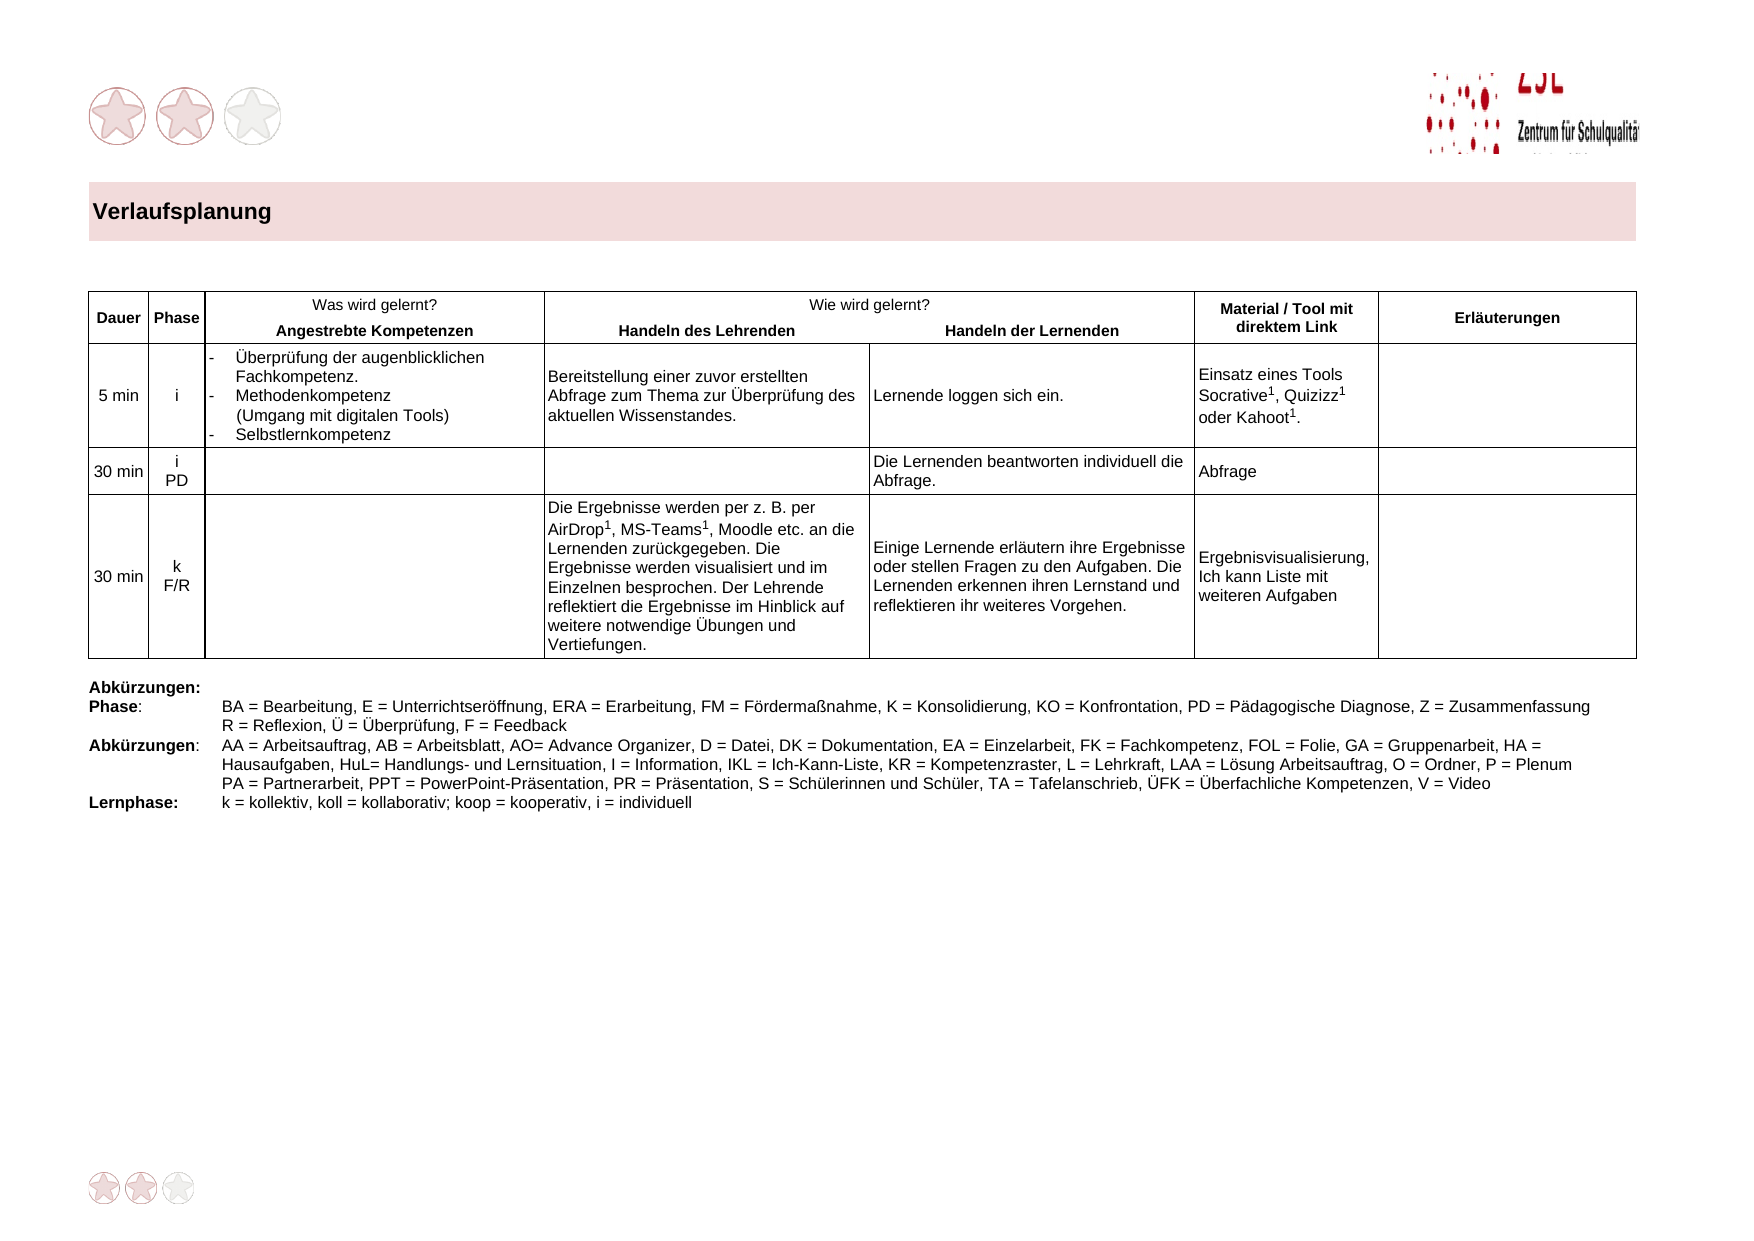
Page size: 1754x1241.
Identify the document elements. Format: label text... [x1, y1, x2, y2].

table_header Verlaufsplanung [89, 182, 1636, 241]
table_cell Überprüfung der augenblicklichen Fachkompetenz. Methodenkompetenz (Umgang mit digitalen Tools) Selbstlernkompetenz [206, 344, 544, 447]
table_cell [545, 448, 869, 494]
table_cell Angestrebte Kompetenzen [206, 317, 544, 343]
table_cell [206, 448, 544, 494]
table_cell [206, 495, 544, 658]
table_cell i [149, 344, 204, 447]
text R = Reflexion, Ü = Überprüfung, F = Feedback [89, 716, 1636, 735]
table_cell Einsatz eines Tools Socrative1, Quizizz1 oder Kahoot1. [1195, 344, 1378, 447]
table_cell 5 min [89, 344, 148, 447]
text Lernphase: k = kollektiv, koll = kollaborativ; koop = kooperativ, i = individuell [89, 793, 1636, 812]
table_cell Lernende loggen sich ein. [870, 344, 1194, 447]
table_header Erläuterungen [1379, 292, 1636, 343]
table_cell Einige Lernende erläutern ihre Ergebnisse oder stellen Fragen zu den Aufgaben. Die Lernenden erkennen ihren Lernstand und reflektieren ihr weiteres Vorgehen. [870, 495, 1194, 658]
table_header Was wird gelernt? [206, 292, 544, 317]
table_cell [1379, 448, 1636, 494]
table_cell Die Lernenden beantworten individuell die Abfrage. [870, 448, 1194, 494]
table_cell i PD [149, 448, 204, 494]
text Hausaufgaben, HuL= Handlungs- und Lernsituation, I = Information, IKL = Ich-Kann-Liste, KR = Kompetenzraster, L = Lehrkraft, LAA = Lösung Arbeitsauftrag, O = Ordner, P = Plenum [89, 754, 1636, 774]
table_header Material / Tool mit direktem Link [1195, 292, 1378, 343]
table_header Wie wird gelernt? [545, 292, 1194, 317]
text Abkürzungen: [89, 678, 1636, 697]
table_cell 30 min [89, 495, 148, 658]
table_cell Bereitstellung einer zuvor erstellten Abfrage zum Thema zur Überprüfung des aktuellen Wissenstandes. [545, 344, 869, 447]
text Phase: BA = Bearbeitung, E = Unterrichtseröffnung, ERA = Erarbeitung, FM = Fördermaßnahme, K = Konsolidierung, KO = Konfrontation, PD = Pädagogische Diagnose, Z = Zusammenfassung [89, 697, 1636, 716]
table_cell Ergebnisvisualisierung, Ich kann Liste mit weiteren Aufgaben [1195, 495, 1378, 658]
text Abkürzungen: AA = Arbeitsauftrag, AB = Arbeitsblatt, AO= Advance Organizer, D = Datei, DK = Dokumentation, EA = Einzelarbeit, FK = Fachkompetenz, FOL = Folie, GA = Gruppenarbeit, HA = [89, 735, 1636, 754]
table_cell [1379, 495, 1636, 658]
text PA = Partnerarbeit, PPT = PowerPoint-Präsentation, PR = Präsentation, S = Schülerinnen und Schüler, TA = Tafelanschrieb, ÜFK = Überfachliche Kompetenzen, V = Video [89, 774, 1636, 793]
table_cell Abfrage [1195, 448, 1378, 494]
table_cell Handeln der Lernenden [870, 317, 1194, 343]
table_cell [89, 241, 1636, 272]
table_cell Die Ergebnisse werden per z. B. per AirDrop1, MS-Teams1, Moodle etc. an die Lernenden zurückgegeben. Die Ergebnisse werden visualisiert und im Einzelnen besprochen. Der Lehrende reflektiert die Ergebnisse im Hinblick auf weitere notwendige Übungen und Vertiefungen. [545, 495, 869, 658]
table_header Phase [149, 292, 204, 343]
table_cell Handeln des Lehrenden [545, 317, 869, 343]
table_cell 30 min [89, 448, 148, 494]
table_cell [1379, 344, 1636, 447]
table_cell k F/R [149, 495, 204, 658]
table_header Dauer [89, 292, 148, 343]
